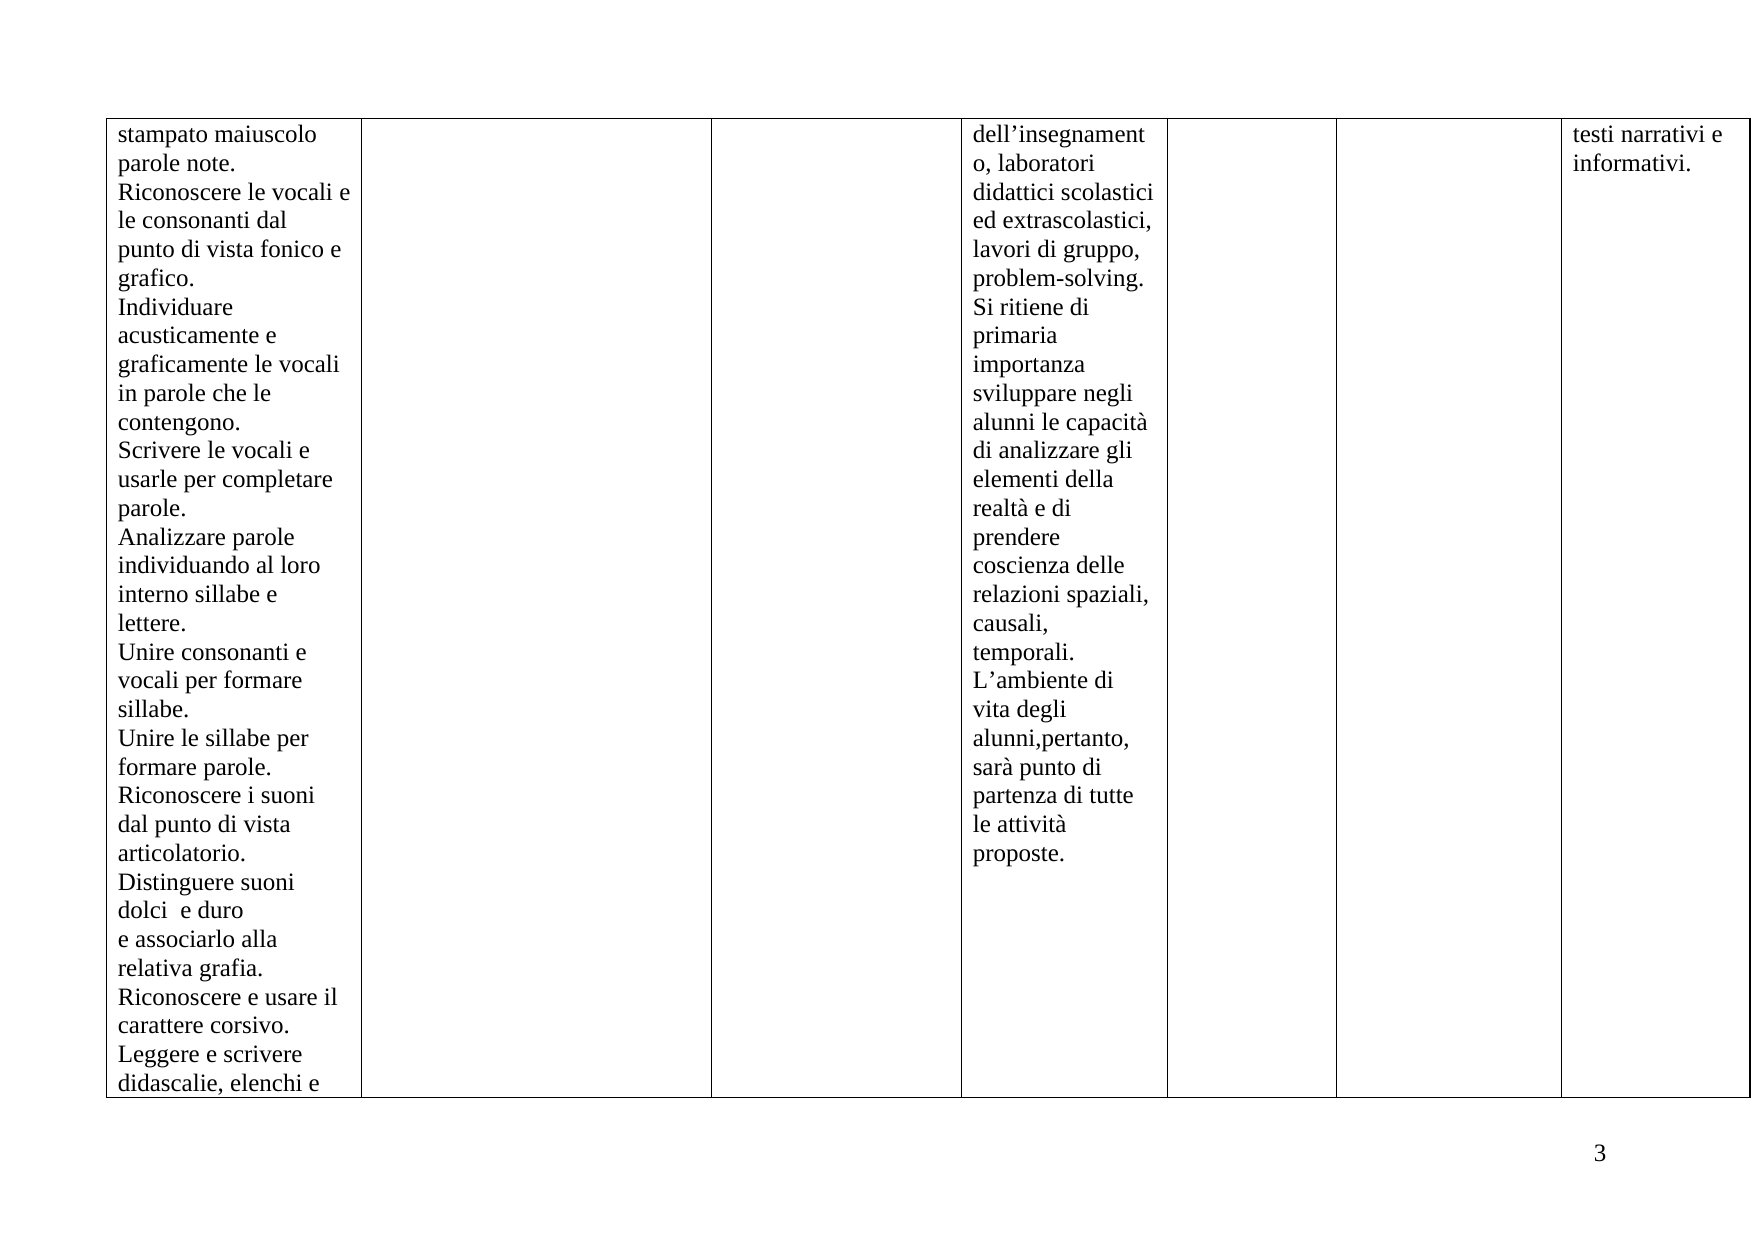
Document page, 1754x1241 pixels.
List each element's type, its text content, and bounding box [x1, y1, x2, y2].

table_cell [1337, 119, 1561, 1097]
table_cell [362, 119, 711, 1097]
table_cell testi narrativi e informativi. [1562, 119, 1749, 1097]
table_cell [1168, 119, 1336, 1097]
table_cell stampato maiuscolo parole note. Riconoscere le vocali e le consonanti dal punto di vista fonico e grafico. Individuare acusticamente e graficamente le vocali in parole che le contengono. Scrivere le vocali e usarle per completare parole. Analizzare parole individuando al loro interno sillabe e lettere. Unire consonanti e vocali per formare sillabe. Unire le sillabe per formare parole. Riconoscere i suoni dal punto di vista articolatorio. Distinguere suoni dolci e duro e associarlo alla relativa grafia. Riconoscere e usare il carattere corsivo. Leggere e scrivere didascalie, elenchi e [107, 119, 361, 1097]
table_cell [712, 119, 961, 1097]
table_cell dell’insegnamento, laboratori didattici scolastici ed extrascolastici, lavori di gruppo, problem-solving. Si ritiene di primaria importanza sviluppare negli alunni le capacità di analizzare gli elementi della realtà e di prendere coscienza delle relazioni spaziali, causali, temporali. L’ambiente di vita degli alunni,pertanto, sarà punto di partenza di tutte le attività proposte. [962, 119, 1167, 1097]
